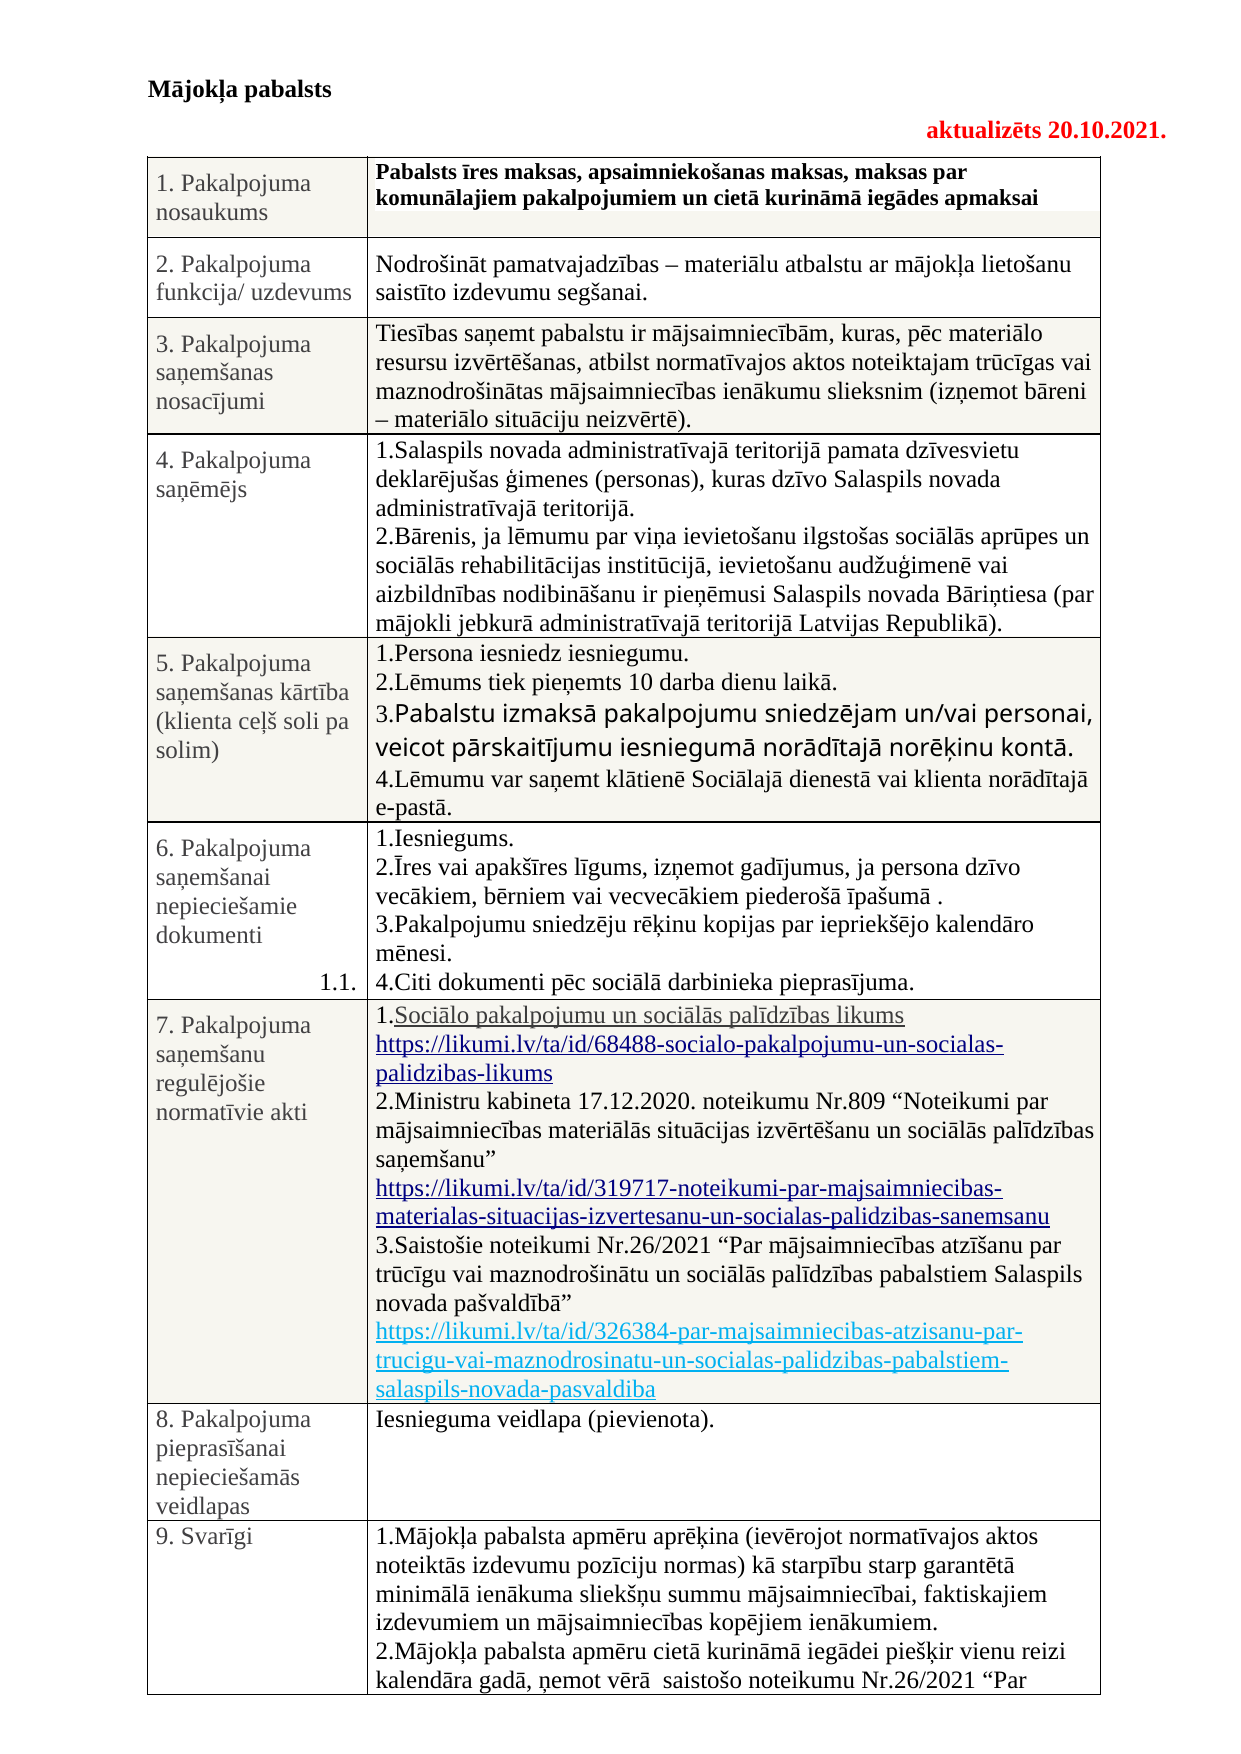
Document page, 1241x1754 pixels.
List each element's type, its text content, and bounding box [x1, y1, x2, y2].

table_cell 1.Mājokļa pabalsta apmēru aprēķina (ievērojot normatīvajos aktos noteiktās izdevumu pozīciju normas) kā starpību starp garantētā minimālā ienākuma sliekšņu summu mājsaimniecībai, faktiskajiem izdevumiem un mājsaimniecības kopējiem ienākumiem. 2.Mājokļa pabalsta apmēru cietā kurināmā iegādei piešķir vienu reizi kalendāra gadā, ņemot vērā saistošo noteikumu Nr.26/2021 “Par [368, 1521, 1100, 1694]
table_header Pabalsts īres maksas, apsaimniekošanas maksas, maksas par komunālajiem pakalpojumiem un cietā kurināmā iegādes apmaksai [368, 158, 1100, 236]
table_cell 1.Sociālo pakalpojumu un sociālās palīdzības likums https://likumi.lv/ta/id/68488-socialo-pakalpojumu-un-socialas-palidzibas-likums 2.Ministru kabineta 17.12.2020. noteikumu Nr.809 “Noteikumi par mājsaimniecības materiālās situācijas izvērtēšanu un sociālās palīdzības saņemšanu” https://likumi.lv/ta/id/319717-noteikumi-par-majsaimniecibas-materialas-situacijas-izvertesanu-un-socialas-palidzibas-sanemsanu 3.Saistošie noteikumi Nr.26/2021 “Par mājsaimniecības atzīšanu par trūcīgu vai maznodrošinātu un sociālās palīdzības pabalstiem Salaspils novada pašvaldībā” https://likumi.lv/ta/id/326384-par-majsaimniecibas-atzisanu-par-trucigu-vai-maznodrosinatu-un-socialas-palidzibas-pabalstiem-salaspils-novada-pasvaldiba [368, 1000, 1100, 1403]
table_header 1. Pakalpojuma nosaukums [148, 158, 367, 236]
text Mājokļa pabalsts [148, 74, 1166, 103]
table_cell Nodrošināt pamatvajadzības – materiālu atbalstu ar mājokļa lietošanu saistīto izdevumu segšanai. [368, 238, 1100, 317]
table_cell 9. Svarīgi [148, 1521, 367, 1694]
table_cell Tiesības saņemt pabalstu ir mājsaimniecībām, kuras, pēc materiālo resursu izvērtēšanas, atbilst normatīvajos aktos noteiktajam trūcīgas vai maznodrošinātas mājsaimniecības ienākumu slieksnim (izņemot bāreni – materiālo situāciju neizvērtē). [368, 318, 1100, 433]
table_cell 1.Iesniegums. 2.Īres vai apakšīres līgums, izņemot gadījumus, ja persona dzīvo vecākiem, bērniem vai vecvecākiem piederošā īpašumā . 3.Pakalpojumu sniedzēju rēķinu kopijas par iepriekšējo kalendāro mēnesi. 4.Citi dokumenti pēc sociālā darbinieka pieprasījuma. [368, 823, 1100, 998]
table_cell 2. Pakalpojuma funkcija/ uzdevums [148, 238, 367, 317]
table_cell 6. Pakalpojuma saņemšanai nepieciešamie dokumenti [148, 823, 367, 998]
table_cell 3. Pakalpojuma saņemšanas nosacījumi [148, 318, 367, 433]
table_cell 4. Pakalpojuma saņēmējs [148, 435, 367, 636]
table_cell 1.Salaspils novada administratīvajā teritorijā pamata dzīvesvietu deklarējušas ģimenes (personas), kuras dzīvo Salaspils novada administratīvajā teritorijā. 2.Bārenis, ja lēmumu par viņa ievietošanu ilgstošas sociālās aprūpes un sociālās rehabilitācijas institūcijā, ievietošanu audžuģimenē vai aizbildnības nodibināšanu ir pieņēmusi Salaspils novada Bāriņtiesa (par mājokli jebkurā administratīvajā teritorijā Latvijas Republikā). [368, 435, 1100, 636]
table_cell 8. Pakalpojuma pieprasīšanai nepieciešamās veidlapas [148, 1404, 367, 1519]
table_cell 7. Pakalpojuma saņemšanu regulējošie normatīvie akti [148, 1000, 367, 1403]
table_cell 5. Pakalpojuma saņemšanas kārtība (klienta ceļš soli pa solim) [148, 638, 367, 821]
text aktualizēts 20.10.2021. [148, 115, 1166, 144]
table_cell Iesnieguma veidlapa (pievienota). [368, 1404, 1100, 1519]
table_cell 1.Persona iesniedz iesniegumu. 2.Lēmums tiek pieņemts 10 darba dienu laikā. 3.Pabalstu izmaksā pakalpojumu sniedzējam un/vai personai, veicot pārskaitījumu iesniegumā norādītajā norēķinu kontā. 4.Lēmumu var saņemt klātienē Sociālajā dienestā vai klienta norādītajā e-pastā. [368, 638, 1100, 821]
